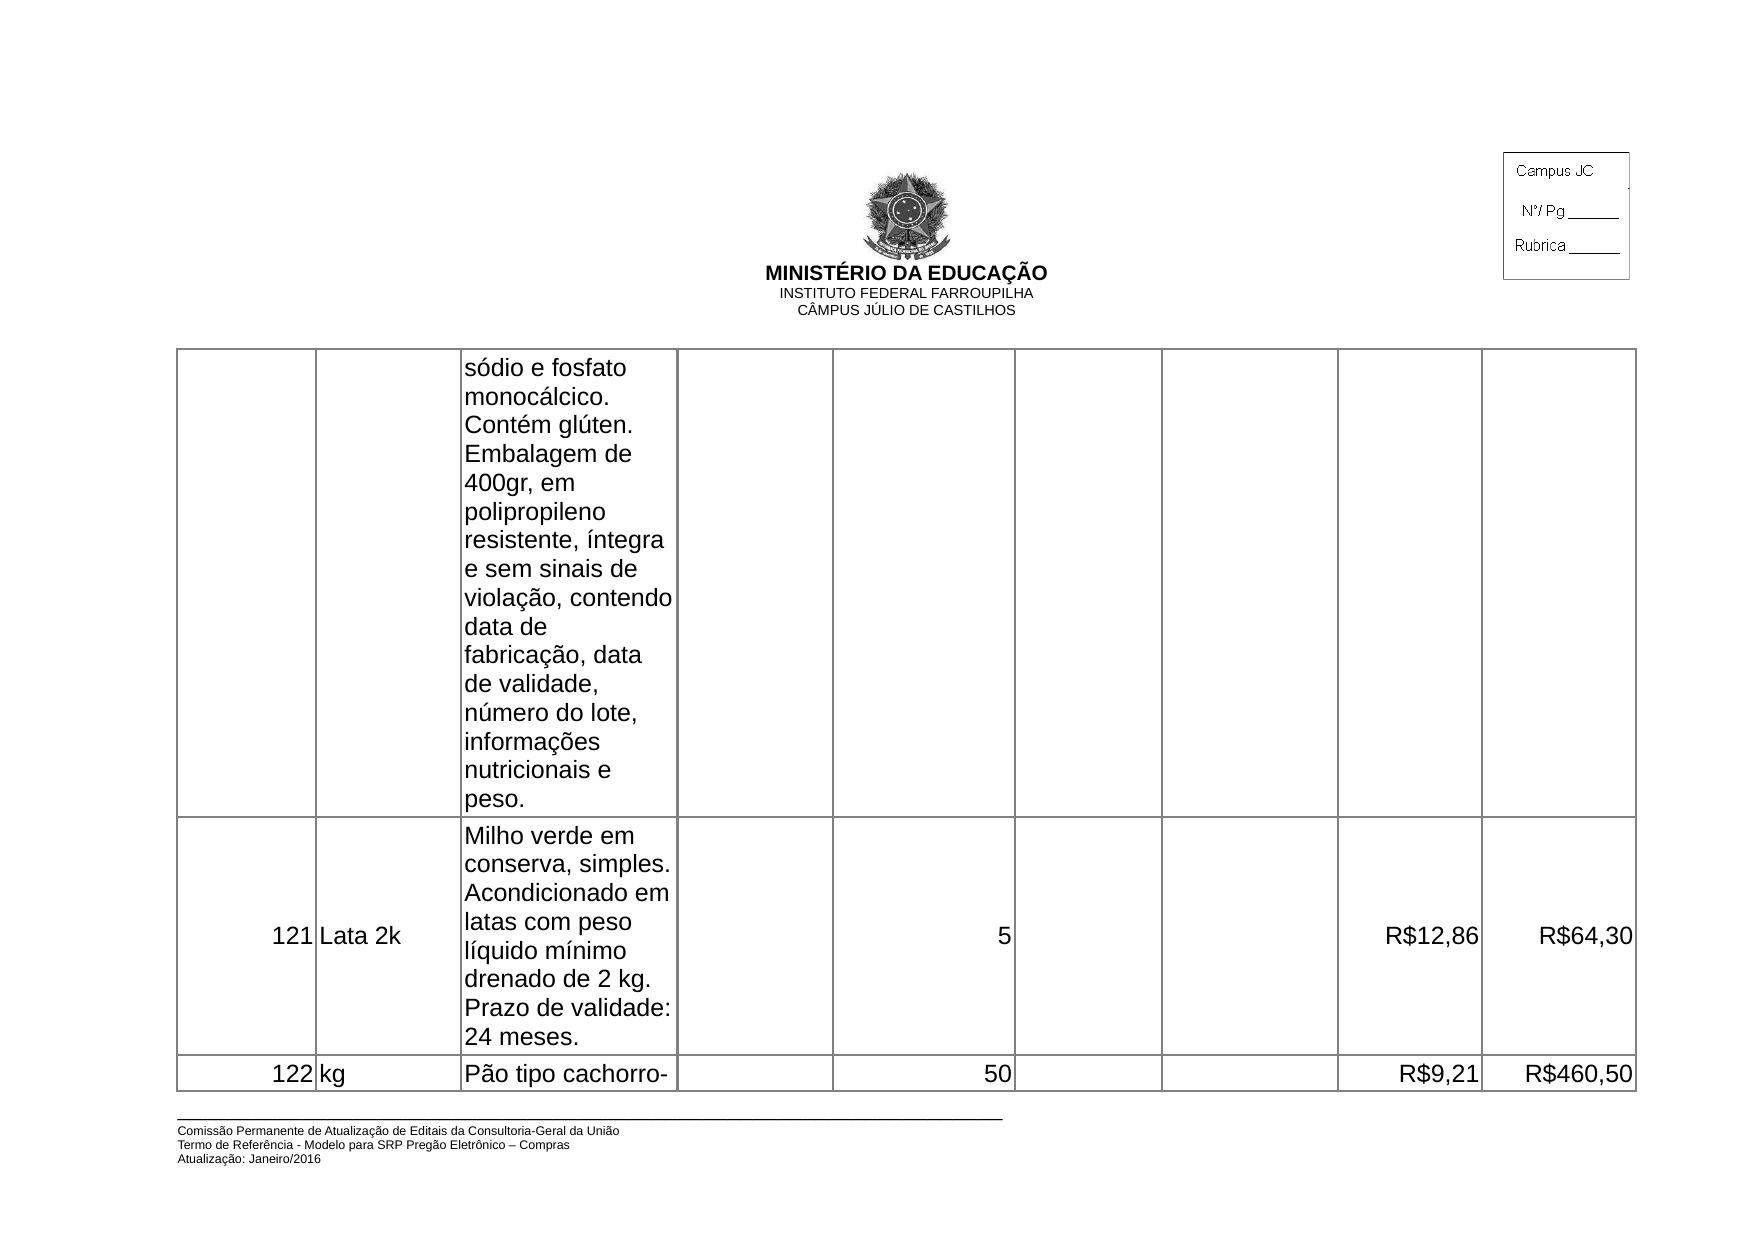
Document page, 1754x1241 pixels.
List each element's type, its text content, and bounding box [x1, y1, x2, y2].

table_cell [1163, 1056, 1337, 1090]
table_cell Lata 2k [317, 818, 460, 1053]
table_cell 50 [834, 1056, 1014, 1090]
table_cell R$460,50 [1483, 1056, 1635, 1090]
table_cell [834, 350, 1014, 816]
table_cell 121 [178, 818, 315, 1053]
table_cell [679, 818, 832, 1053]
table_cell [679, 1056, 832, 1090]
table_cell R$9,21 [1339, 1056, 1481, 1090]
table_cell [1016, 1056, 1161, 1090]
table_cell [1163, 350, 1337, 816]
table_cell [317, 350, 460, 816]
table_cell R$12,86 [1339, 818, 1481, 1053]
picture [1503, 151, 1630, 280]
table_cell [1016, 350, 1161, 816]
table_cell Pão tipo cachorro- [462, 1056, 676, 1090]
table_cell [1016, 818, 1161, 1053]
table_cell [178, 350, 315, 816]
table_cell [1483, 350, 1635, 816]
table_cell kg [317, 1056, 460, 1090]
table_cell Milho verde em conserva, simples. Acondicionado em latas com peso líquido mínimo drenado de 2 kg. Prazo de validade: 24 meses. [462, 818, 676, 1053]
table_cell [1163, 818, 1337, 1053]
table_cell sódio e fosfato monocálcico. Contém glúten. Embalagem de 400gr, em polipropileno resistente, íntegra e sem sinais de violação, contendo data de fabricação, data de validade, número do lote, informações nutricionais e peso. [462, 350, 676, 816]
table_cell R$64,30 [1483, 818, 1635, 1053]
table_cell [679, 350, 832, 816]
table_cell [1339, 350, 1481, 816]
table_cell 122 [178, 1056, 315, 1090]
picture [862, 171, 951, 261]
table_cell 5 [834, 818, 1014, 1053]
